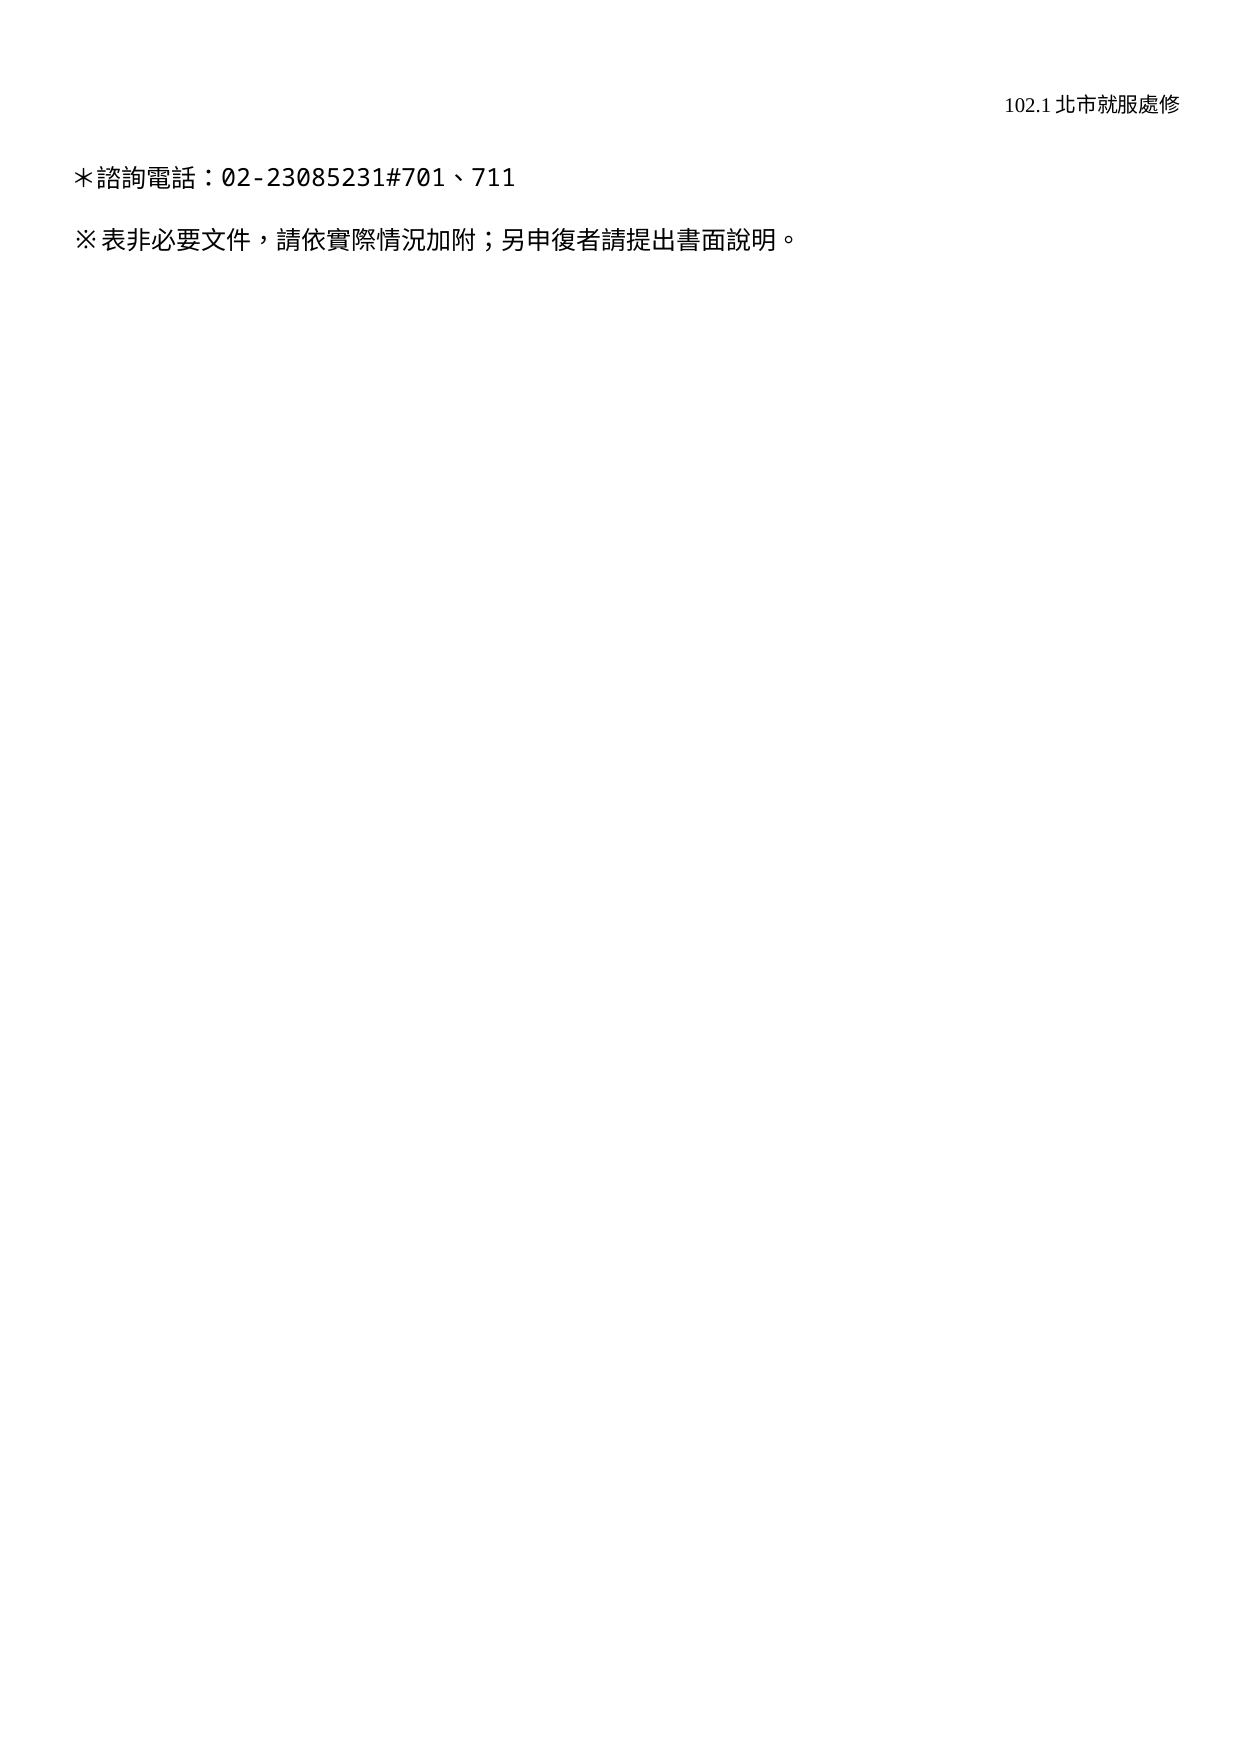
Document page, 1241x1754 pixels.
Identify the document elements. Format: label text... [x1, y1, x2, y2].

text ※表非必要文件，請依實際情況加附；另申復者請提出書面說明。 [71, 197, 1180, 260]
list 諮詢電話：02-23085231#701、711 [71, 135, 1180, 197]
text [83, 441, 221, 478]
